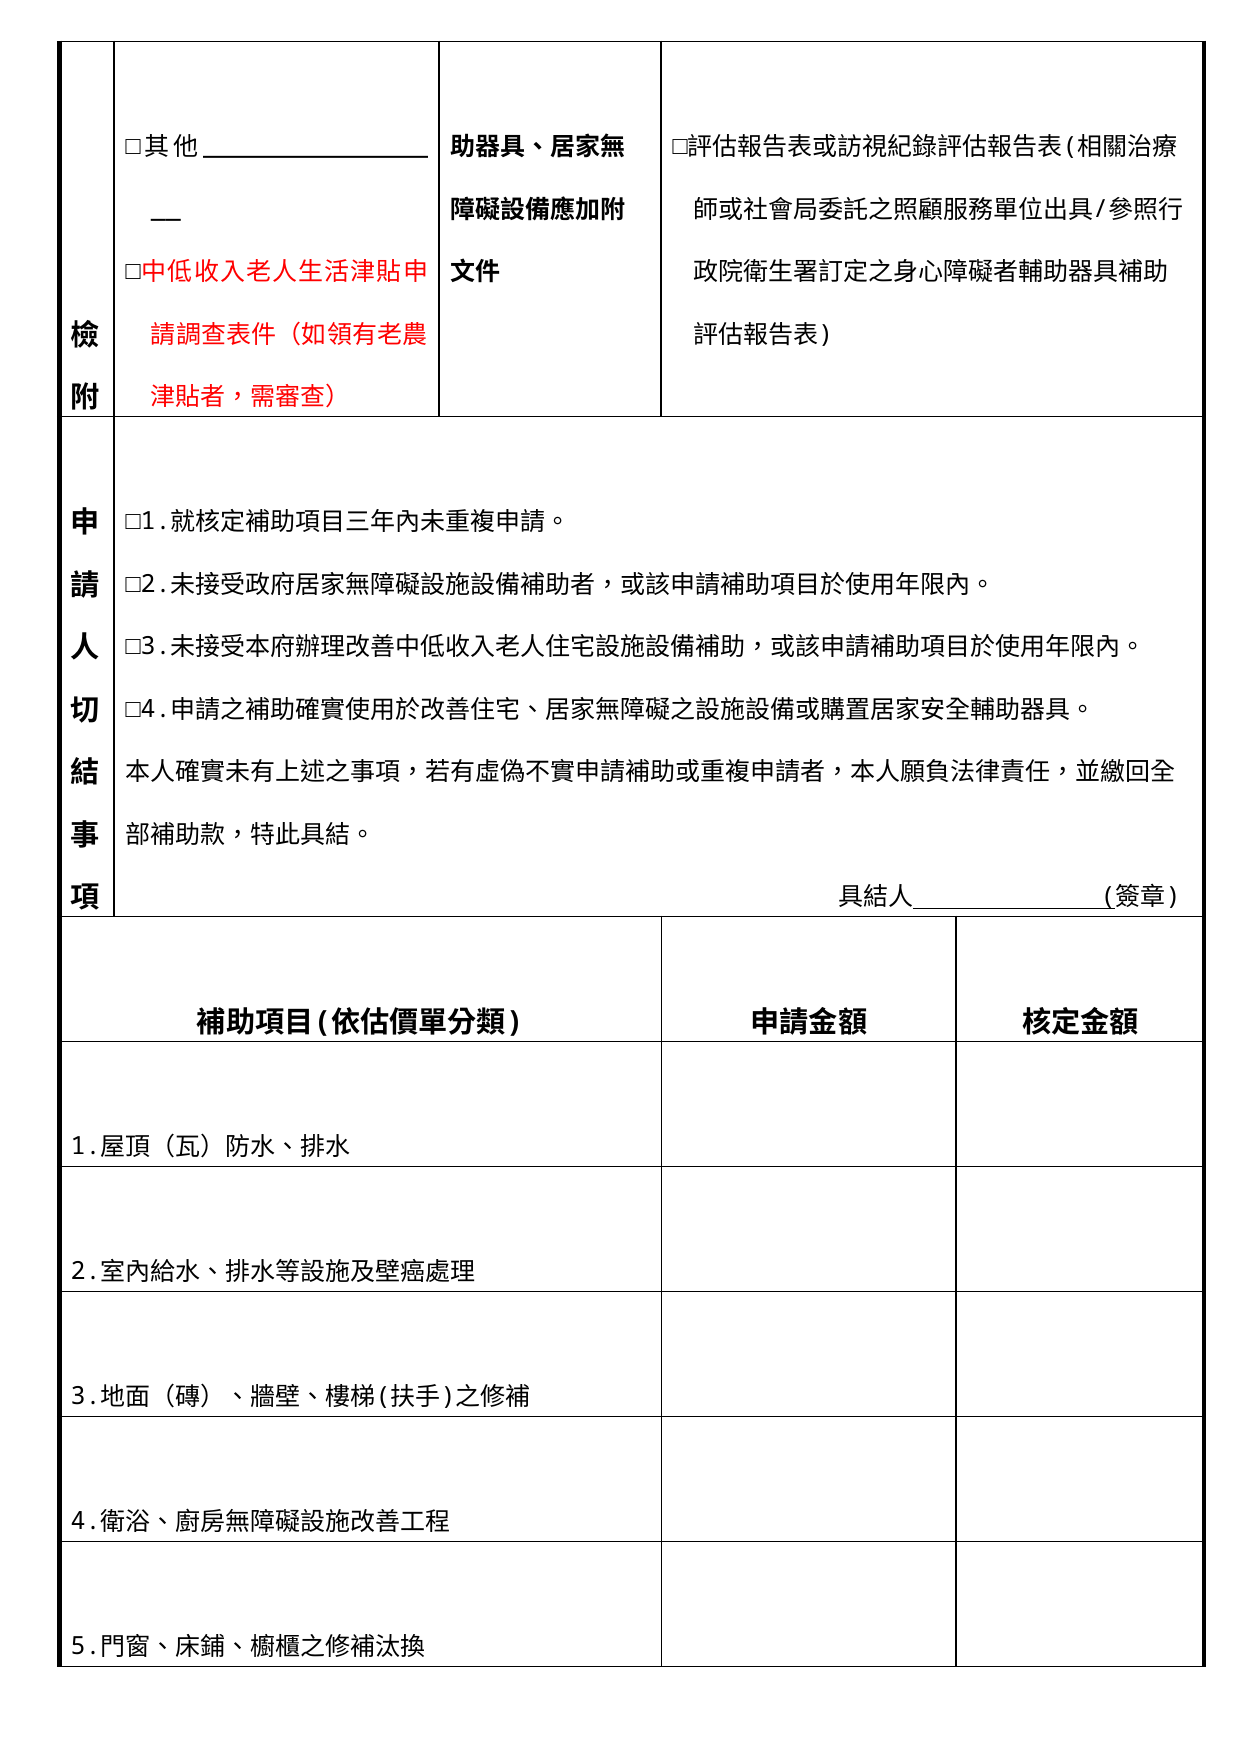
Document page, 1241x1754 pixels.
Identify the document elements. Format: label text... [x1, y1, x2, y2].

table_cell □評估報告表或訪視紀錄評估報告表(相關治療師或社會局委託之照顧服務單位出具/參照行政院衛生署訂定之身心障礙者輔助器具補助評估報告表) [662, 42, 1202, 416]
table_cell [957, 1292, 1202, 1416]
table_cell [662, 1542, 955, 1666]
table_cell 1.屋頂（瓦）防水、排水 [62, 1042, 661, 1166]
table_cell [957, 1167, 1202, 1291]
table_cell [957, 1417, 1202, 1541]
table_cell 5.門窗、床鋪、櫥櫃之修補汰換 [62, 1542, 661, 1666]
table_cell 核定金額 [957, 917, 1202, 1041]
table_cell 補助項目(依估價單分類) [62, 917, 661, 1041]
table_cell [662, 1292, 955, 1416]
table_cell 2.室內給水、排水等設施及壁癌處理 [62, 1167, 661, 1291]
table_cell [662, 1167, 955, 1291]
table_cell [957, 1542, 1202, 1666]
table_cell □1.就核定補助項目三年內未重複申請。 □2.未接受政府居家無障礙設施設備補助者，或該申請補助項目於使用年限內。 □3.未接受本府辦理改善中低收入老人住宅設施設備補助，或該申請補助項目於使用年限內。 □4.申請之補助確實使用於改善住宅、居家無障礙之設施設備或購置居家安全輔助器具。 本人確實未有上述之事項，若有虛偽不實申請補助或重複申請者，本人願負法律責任，並繳回全部補助款，特此具結。 具結人 (簽章) [115, 417, 1202, 916]
table_cell 助器具、居家無障礙設備應加附文件 [440, 42, 660, 416]
table_cell [957, 1042, 1202, 1166]
table_cell 申請人切結事項 [62, 417, 113, 916]
table_cell 4.衛浴、廚房無障礙設施改善工程 [62, 1417, 661, 1541]
table_cell [662, 1042, 955, 1166]
table_cell □其他_________________ □中低收入老人生活津貼申請調查表件（如領有老農津貼者，需審查） [115, 42, 438, 416]
table_cell [662, 1417, 955, 1541]
table_cell 申請補助應檢附文件 [62, 42, 113, 416]
table_cell 申請金額 [662, 917, 955, 1041]
table_cell 3.地面（磚）、牆壁、樓梯(扶手)之修補 [62, 1292, 661, 1416]
